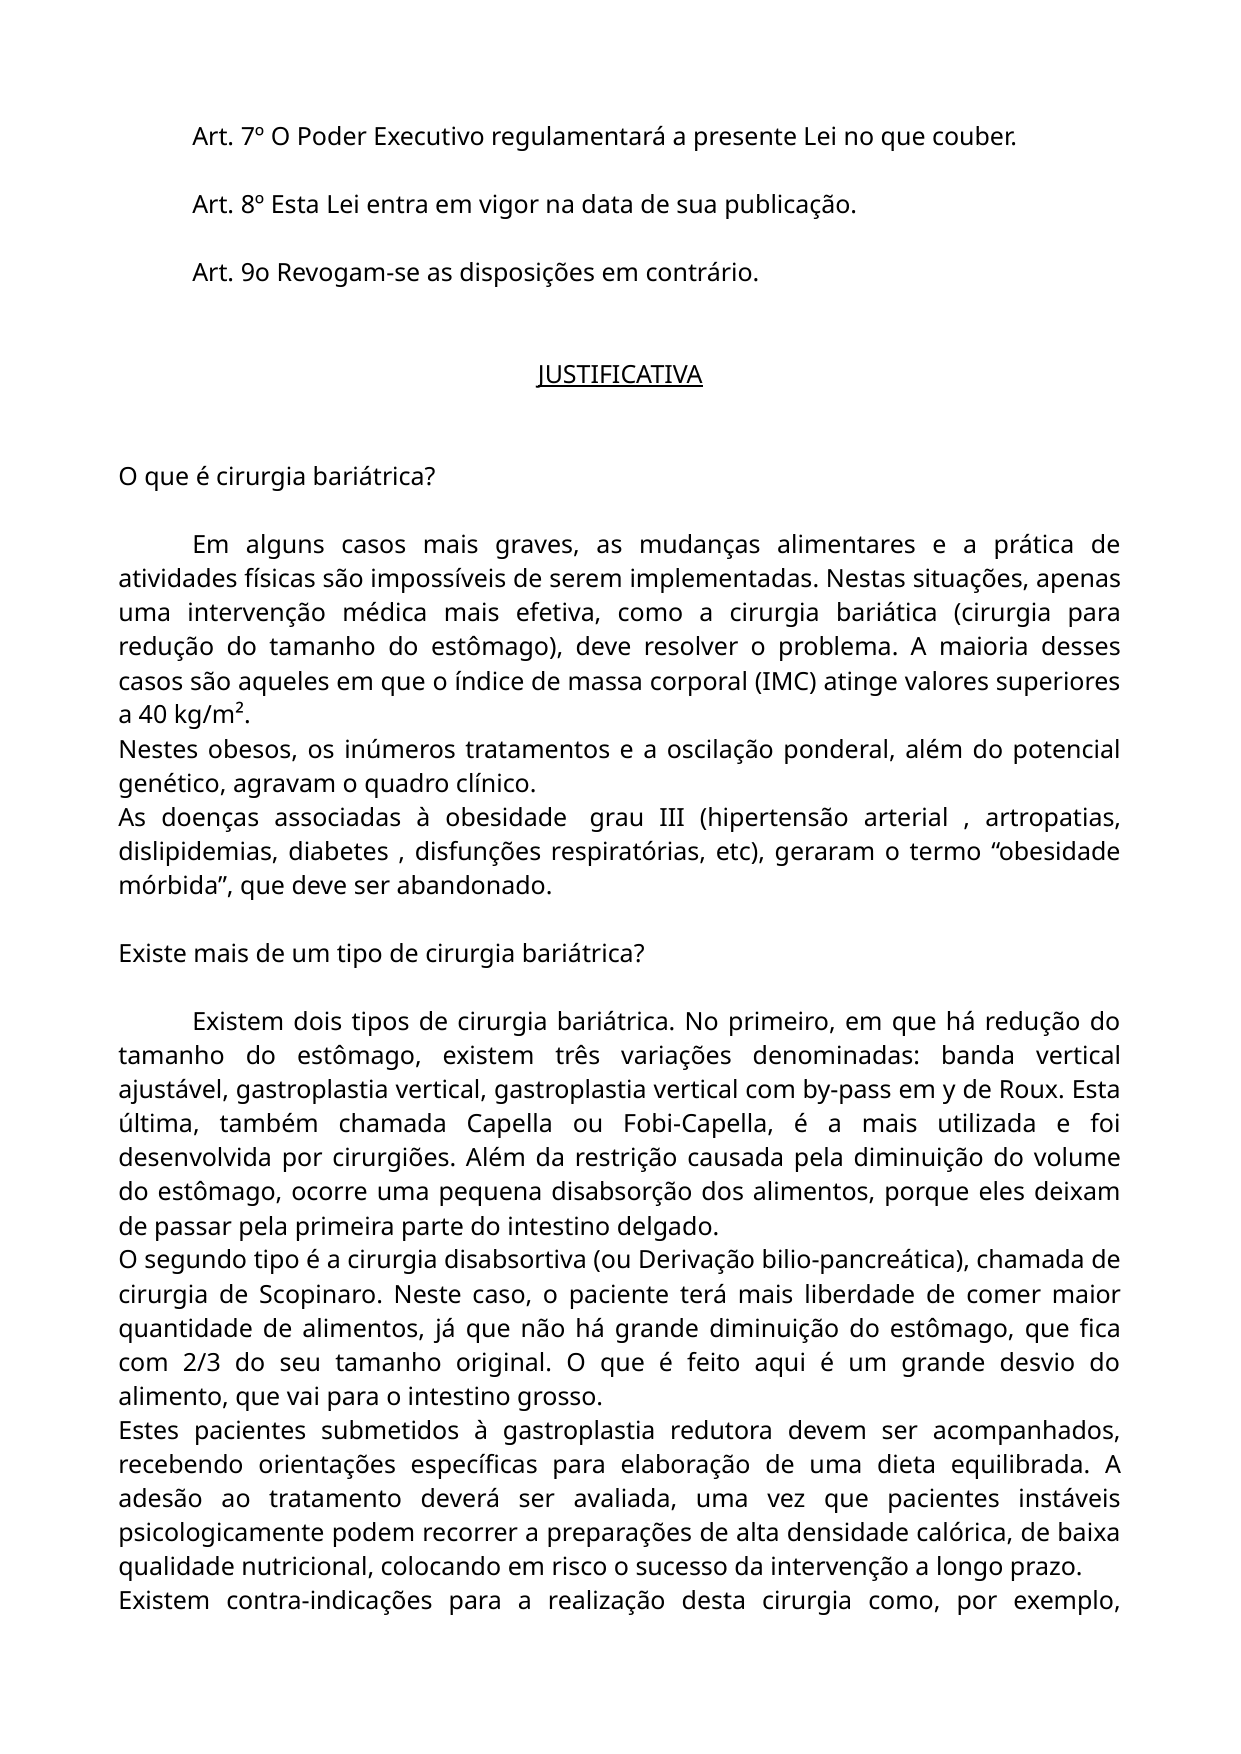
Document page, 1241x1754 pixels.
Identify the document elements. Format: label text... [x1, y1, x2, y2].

text Em alguns casos mais graves, as mudanças alimentares e a prática de atividades físicas são impossíveis de serem implementadas. Nestas situações, apenas uma intervenção médica mais efetiva, como a cirurgia bariática (cirurgia para redução do tamanho do estômago), deve resolver o problema. A maioria desses casos são aqueles em que o índice de massa corporal (IMC) atinge valores superiores a 40 kg/m². [118, 527, 1122, 731]
text Art. 9o Revogam-se as disposições em contrário. [118, 254, 1122, 288]
text Existem dois tipos de cirurgia bariátrica. No primeiro, em que há redução do tamanho do estômago, existem três variações denominadas: banda vertical ajustável, gastroplastia vertical, gastroplastia vertical com by-pass em y de Roux. Esta última, também chamada Capella ou Fobi-Capella, é a mais utilizada e foi desenvolvida por cirurgiões. Além da restrição causada pela diminuição do volume do estômago, ocorre uma pequena disabsorção dos alimentos, porque eles deixam de passar pela primeira parte do intestino delgado. [118, 1004, 1122, 1242]
text Existem contra-indicações para a realização desta cirurgia como, por exemplo, [118, 1583, 1122, 1617]
text As doenças associadas à obesidade grau III (hipertensão arterial , artropatias, dislipidemias, diabetes , disfunções respiratórias, etc), geraram o termo “obesidade mórbida”, que deve ser abandonado. [118, 799, 1122, 902]
text O segundo tipo é a cirurgia disabsortiva (ou Derivação bilio-pancreática), chamada de cirurgia de Scopinaro. Neste caso, o paciente terá mais liberdade de comer maior quantidade de alimentos, já que não há grande diminuição do estômago, que fica com 2/3 do seu tamanho original. O que é feito aqui é um grande desvio do alimento, que vai para o intestino grosso. [118, 1242, 1122, 1412]
text Estes pacientes submetidos à gastroplastia redutora devem ser acompanhados, recebendo orientações específicas para elaboração de uma dieta equilibrada. A adesão ao tratamento deverá ser avaliada, uma vez que pacientes instáveis psicologicamente podem recorrer a preparações de alta densidade calórica, de baixa qualidade nutricional, colocando em risco o sucesso da intervenção a longo prazo. [118, 1412, 1122, 1583]
text Nestes obesos, os inúmeros tratamentos e a oscilação ponderal, além do potencial genético, agravam o quadro clínico. [118, 731, 1122, 799]
text JUSTIFICATIVA [118, 357, 1122, 391]
text Art. 7º O Poder Executivo regulamentará a presente Lei no que couber. [118, 118, 1122, 152]
text Art. 8º Esta Lei entra em vigor na data de sua publicação. [118, 186, 1122, 220]
text O que é cirurgia bariátrica? [118, 459, 1122, 493]
text Existe mais de um tipo de cirurgia bariátrica? [118, 936, 1122, 970]
